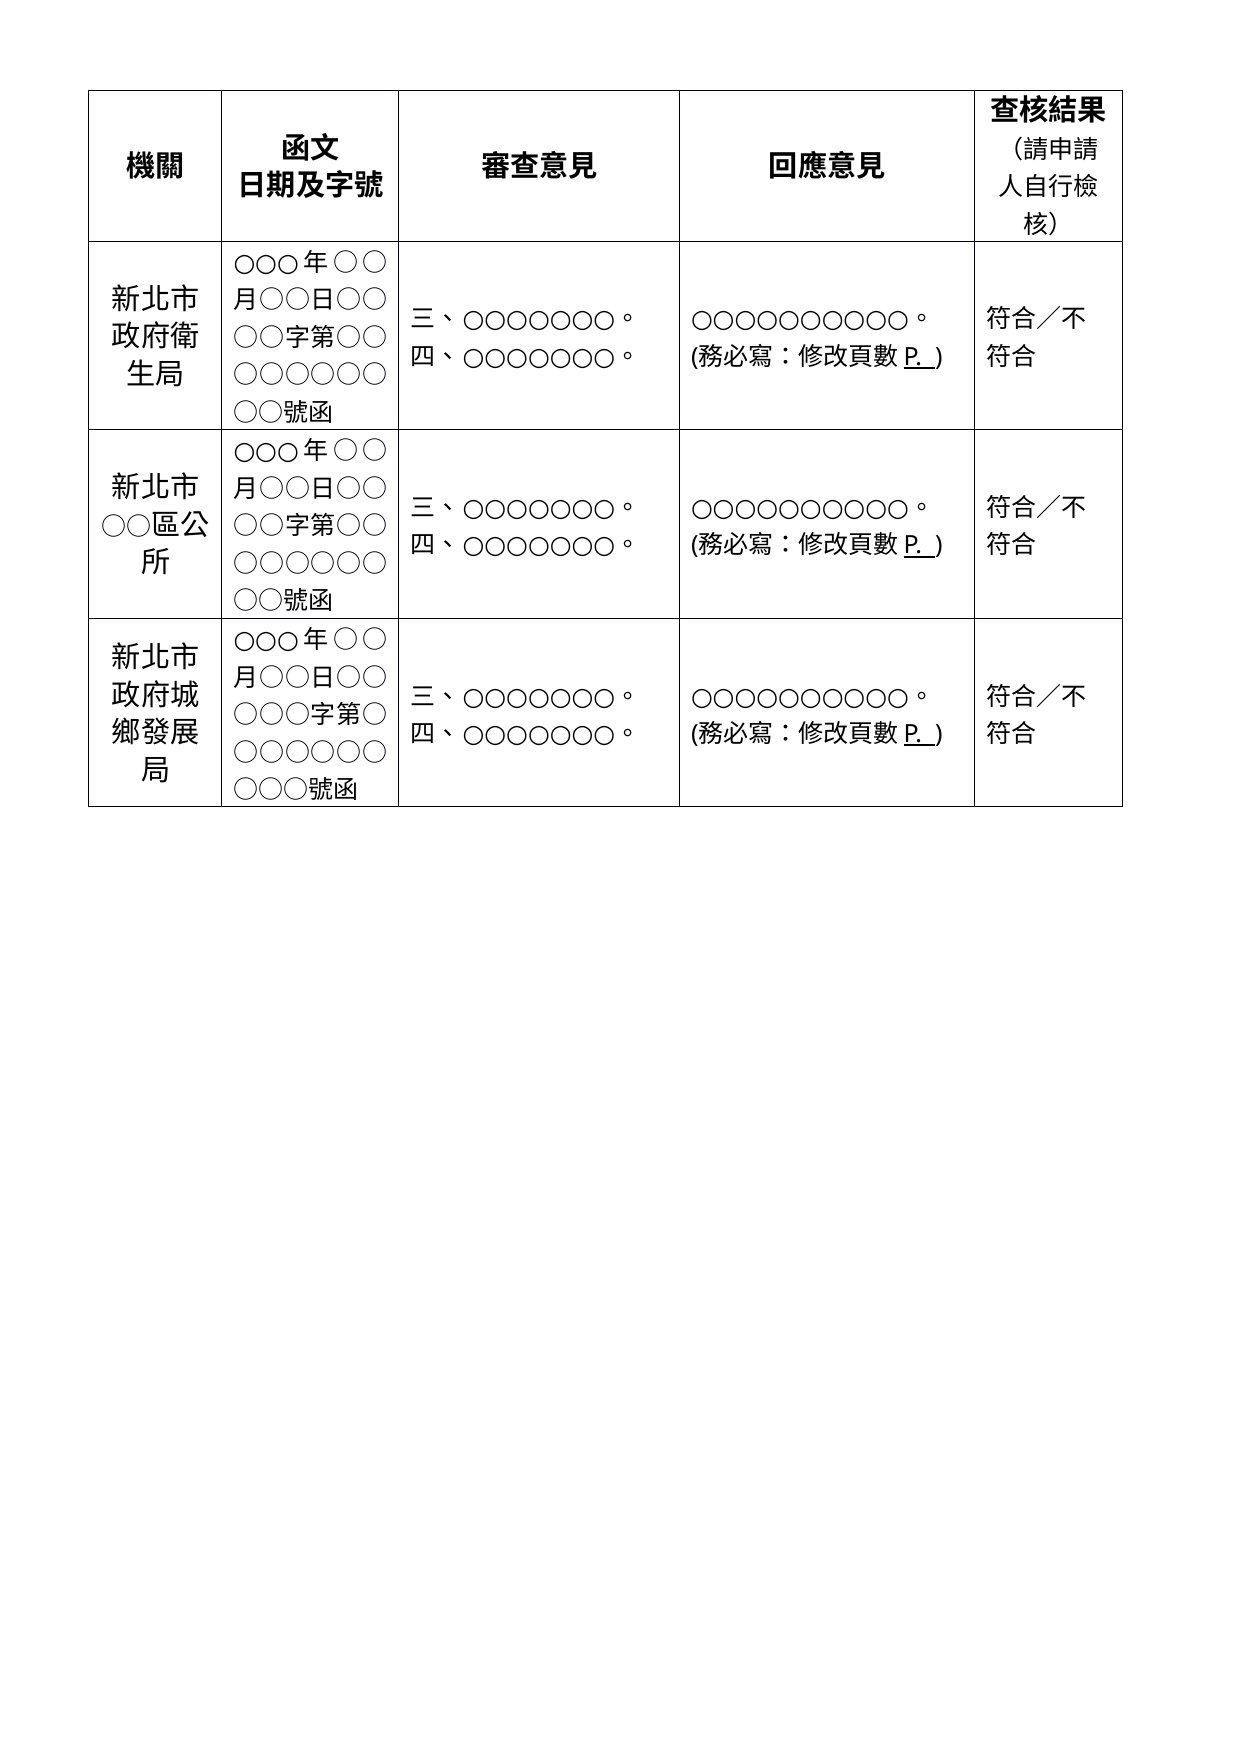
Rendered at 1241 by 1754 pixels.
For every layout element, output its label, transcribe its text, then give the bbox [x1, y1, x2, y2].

table_cell ○○○○○○○○○○。 (務必寫：修改頁數P. ) [680, 619, 974, 806]
table_cell ○○○○○○○。 ○○○○○○○。 [399, 430, 679, 618]
table_cell 新北市○○區公所 [89, 430, 221, 618]
table_cell ○○○年○○月○○日○○○○○字第○○○○○○○○○○號函 [222, 619, 398, 806]
table_header 查核結果（請申請人自行檢核） [975, 91, 1122, 241]
table_header 審查意見 [399, 91, 679, 241]
table_header 回應意見 [680, 91, 974, 241]
table_cell ○○○○○○○。 ○○○○○○○。 [399, 242, 679, 429]
table_header 機關 [89, 91, 221, 241]
table_cell 符合／不符合 [975, 430, 1122, 618]
table_cell 符合／不符合 [975, 242, 1122, 429]
table_cell ○○○○○○○。 ○○○○○○○。 [399, 619, 679, 806]
table_cell 符合／不符合 [975, 619, 1122, 806]
table_cell ○○○年○○月○○日○○○○字第○○○○○○○○○○號函 [222, 430, 398, 618]
table_cell 新北市政府衛生局 [89, 242, 221, 429]
table_cell ○○○○○○○○○○。 (務必寫：修改頁數P. ) [680, 430, 974, 618]
table_cell 新北市政府城鄉發展局 [89, 619, 221, 806]
table_cell ○○○○○○○○○○。 (務必寫：修改頁數P. ) [680, 242, 974, 429]
table_header 函文 日期及字號 [222, 91, 398, 241]
table_cell ○○○年○○月○○日○○○○字第○○○○○○○○○○號函 [222, 242, 398, 429]
